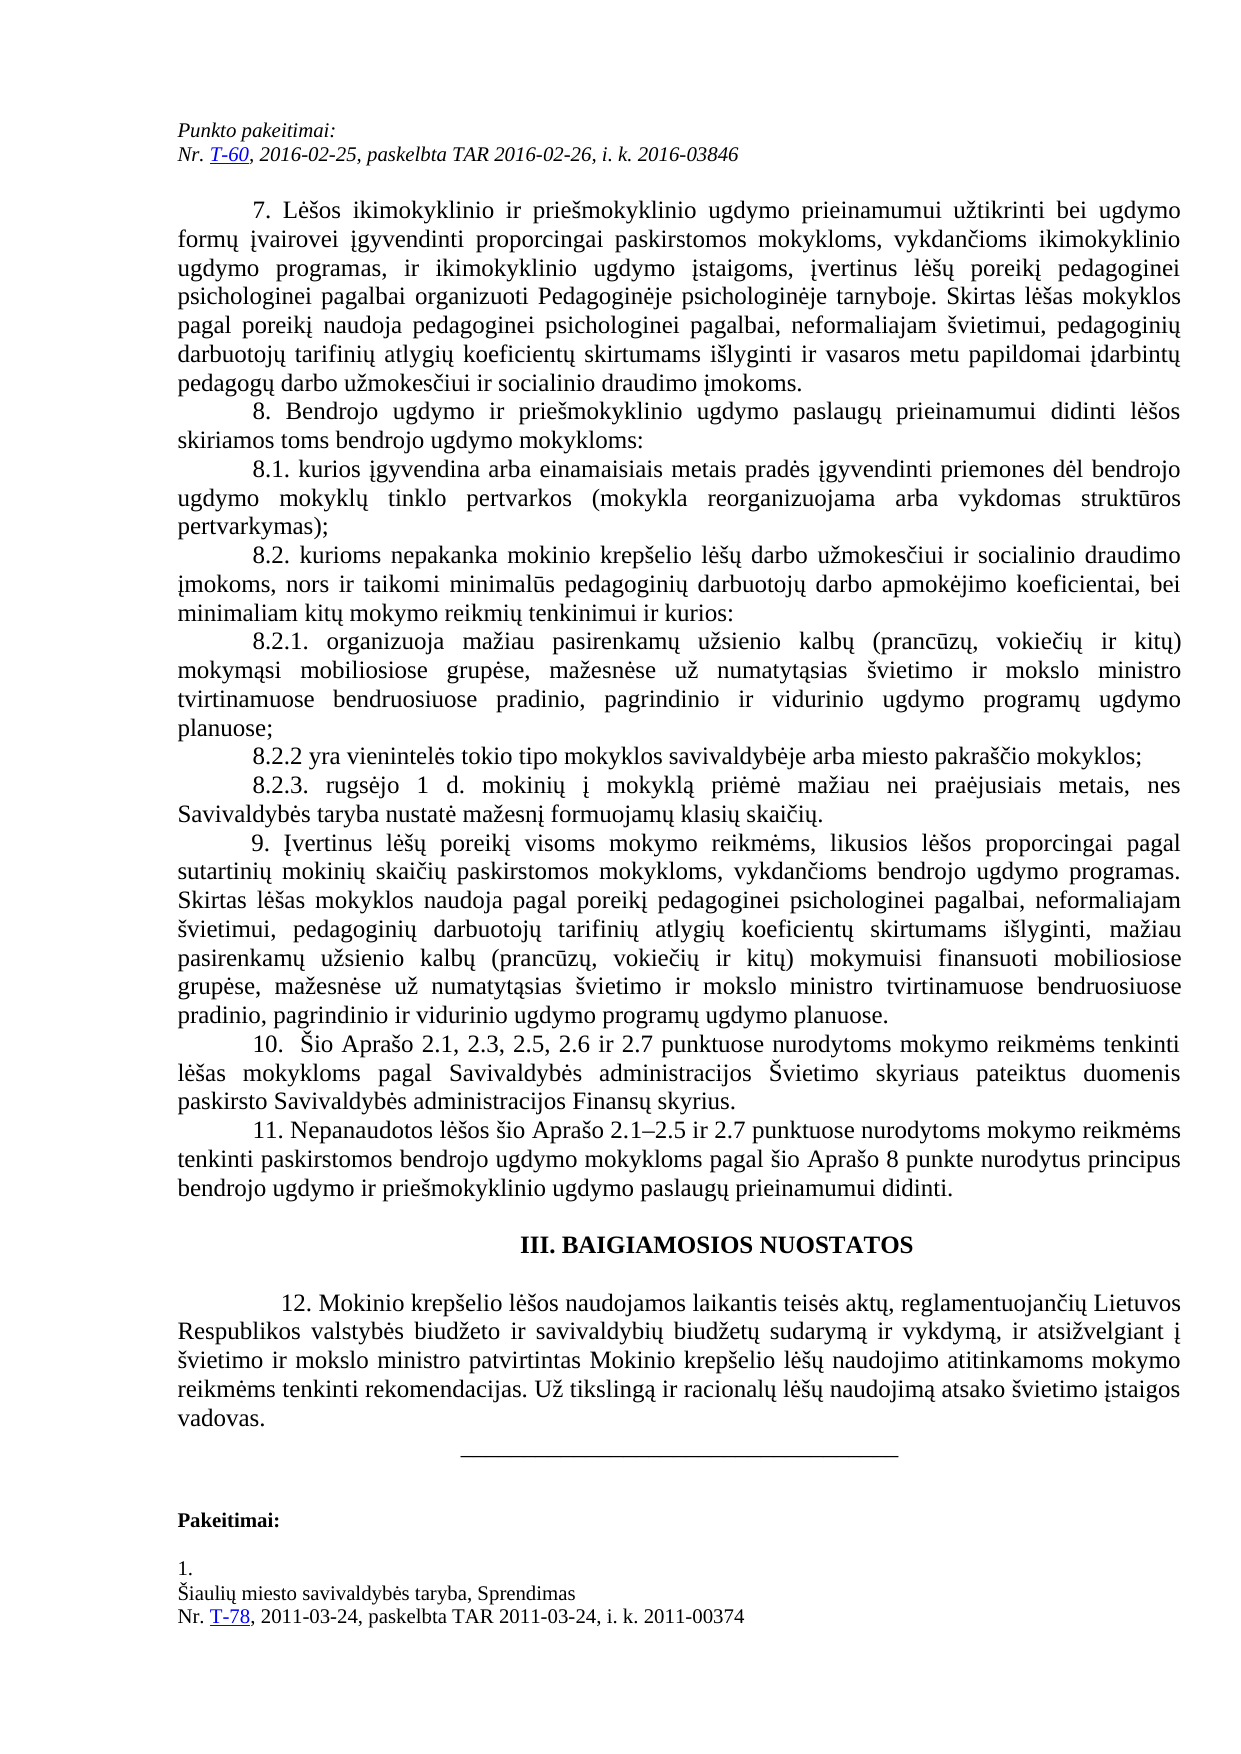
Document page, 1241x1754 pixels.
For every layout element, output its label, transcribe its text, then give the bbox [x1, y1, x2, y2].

text 9. Įvertinus lėšų poreikį visoms mokymo reikmėms, likusios lėšos proporcingai pagal sutartinių mokinių skaičių paskirstomos mokykloms, vykdančioms bendrojo ugdymo programas. Skirtas lėšas mokyklos naudoja pagal poreikį pedagoginei psichologinei pagalbai, neformaliajam švietimui, pedagoginių darbuotojų tarifinių atlygių koeficientų skirtumams išlyginti, mažiau pasirenkamų užsienio kalbų (prancūzų, vokiečių ir kitų) mokymuisi finansuoti mobiliosiose grupėse, mažesnėse už numatytąsias švietimo ir mokslo ministro tvirtinamuose bendruosiuose pradinio, pagrindinio ir vidurinio ugdymo programų ugdymo planuose. [177, 828, 1181, 1029]
text 8.2.1. organizuoja mažiau pasirenkamų užsienio kalbų (prancūzų, vokiečių ir kitų) mokymąsi mobiliosiose grupėse, mažesnėse už numatytąsias švietimo ir mokslo ministro tvirtinamuose bendruosiuose pradinio, pagrindinio ir vidurinio ugdymo programų ugdymo planuose; [177, 626, 1181, 741]
text Punkto pakeitimai: [177, 118, 1181, 142]
text III. BAIGIAMOSIOS NUOSTATOS [177, 1230, 1181, 1259]
text 11. Nepanaudotos lėšos šio Aprašo 2.1–2.5 ir 2.7 punktuose nurodytoms mokymo reikmėms tenkinti paskirstomos bendrojo ugdymo mokykloms pagal šio Aprašo 8 punkte nurodytus principus bendrojo ugdymo ir priešmokyklinio ugdymo paslaugų prieinamumui didinti. [177, 1115, 1181, 1201]
text ___________________________________ [177, 1431, 1181, 1460]
text 8.2. kurioms nepakanka mokinio krepšelio lėšų darbo užmokesčiui ir socialinio draudimo įmokoms, nors ir taikomi minimalūs pedagoginių darbuotojų darbo apmokėjimo koeficientai, bei minimaliam kitų mokymo reikmių tenkinimui ir kurios: [177, 540, 1181, 626]
text 1. [177, 1556, 1181, 1580]
text Šiaulių miesto savivaldybės taryba, Sprendimas [177, 1580, 1181, 1604]
text 8. Bendrojo ugdymo ir priešmokyklinio ugdymo paslaugų prieinamumui didinti lėšos skiriamos toms bendrojo ugdymo mokykloms: [177, 396, 1181, 454]
text 8.2.3. rugsėjo 1 d. mokinių į mokyklą priėmė mažiau nei praėjusiais metais, nes Savivaldybės taryba nustatė mažesnį formuojamų klasių skaičių. [177, 770, 1181, 828]
text 8.1. kurios įgyvendina arba einamaisiais metais pradės įgyvendinti priemones dėl bendrojo ugdymo mokyklų tinklo pertvarkos (mokykla reorganizuojama arba vykdomas struktūros pertvarkymas); [177, 454, 1181, 540]
text 12. Mokinio krepšelio lėšos naudojamos laikantis teisės aktų, reglamentuojančių Lietuvos Respublikos valstybės biudžeto ir savivaldybių biudžetų sudarymą ir vykdymą, ir atsižvelgiant į švietimo ir mokslo ministro patvirtintas Mokinio krepšelio lėšų naudojimo atitinkamoms mokymo reikmėms tenkinti rekomendacijas. Už tikslingą ir racionalų lėšų naudojimą atsako švietimo įstaigos vadovas. [177, 1288, 1181, 1431]
text 7. Lėšos ikimokyklinio ir priešmokyklinio ugdymo prieinamumui užtikrinti bei ugdymo formų įvairovei įgyvendinti proporcingai paskirstomos mokykloms, vykdančioms ikimokyklinio ugdymo programas, ir ikimokyklinio ugdymo įstaigoms, įvertinus lėšų poreikį pedagoginei psichologinei pagalbai organizuoti Pedagoginėje psichologinėje tarnyboje. Skirtas lėšas mokyklos pagal poreikį naudoja pedagoginei psichologinei pagalbai, neformaliajam švietimui, pedagoginių darbuotojų tarifinių atlygių koeficientų skirtumams išlyginti ir vasaros metu papildomai įdarbintų pedagogų darbo užmokesčiui ir socialinio draudimo įmokoms. [177, 195, 1181, 396]
text Nr. T-60, 2016-02-25, paskelbta TAR 2016-02-26, i. k. 2016-03846 [177, 142, 1181, 166]
text 10. Šio Aprašo 2.1, 2.3, 2.5, 2.6 ir 2.7 punktuose nurodytoms mokymo reikmėms tenkinti lėšas mokykloms pagal Savivaldybės administracijos Švietimo skyriaus pateiktus duomenis paskirsto Savivaldybės administracijos Finansų skyrius. [177, 1029, 1181, 1115]
text 8.2.2 yra vienintelės tokio tipo mokyklos savivaldybėje arba miesto pakraščio mokyklos; [177, 741, 1181, 770]
text Nr. T-78, 2011-03-24, paskelbta TAR 2011-03-24, i. k. 2011-00374 [177, 1604, 1181, 1628]
text Pakeitimai: [177, 1508, 1181, 1532]
